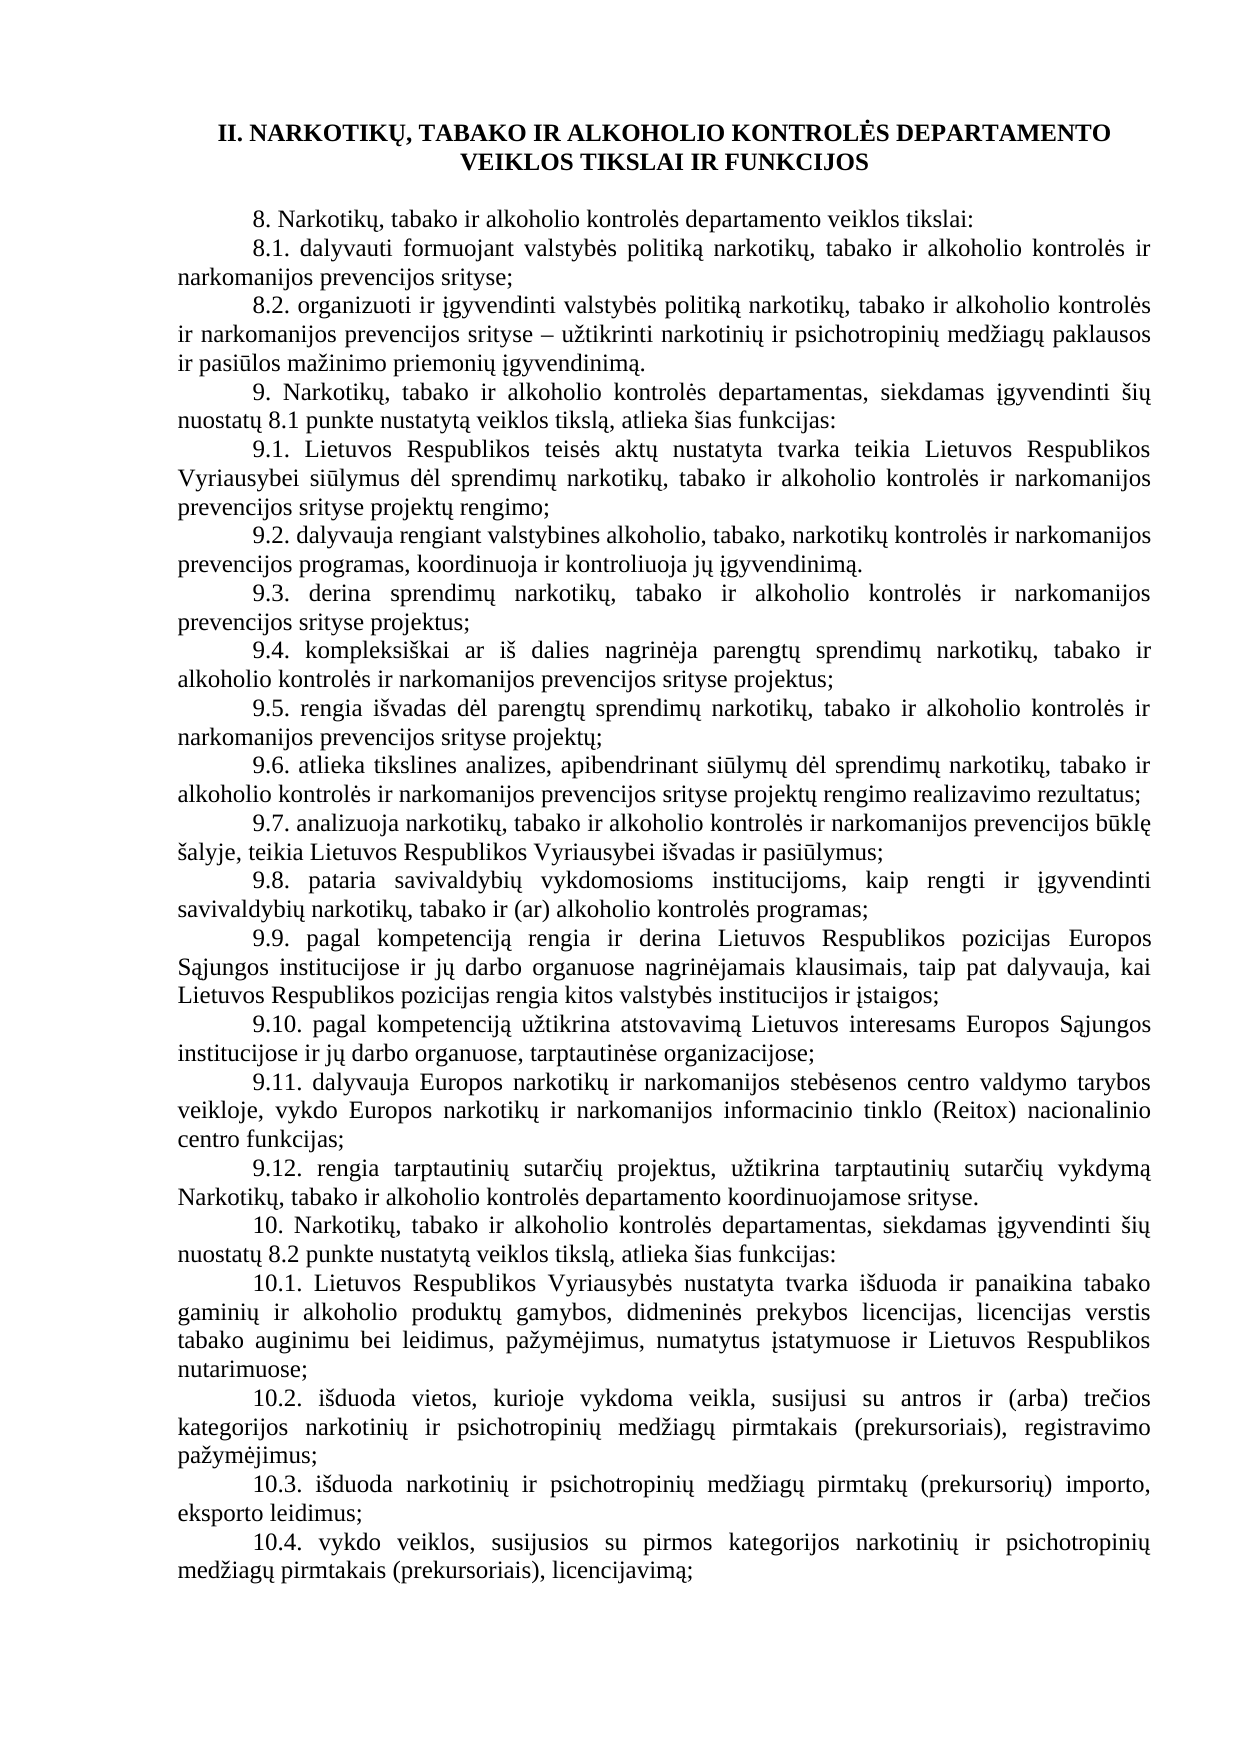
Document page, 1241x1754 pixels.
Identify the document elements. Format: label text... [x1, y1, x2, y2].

text 10.2. išduoda vietos, kurioje vykdoma veikla, susijusi su antros ir (arba) trečios kategorijos narkotinių ir psichotropinių medžiagų pirmtakais (prekursoriais), registravimo pažymėjimus; [177, 1383, 1152, 1469]
text 8.1. dalyvauti formuojant valstybės politiką narkotikų, tabako ir alkoholio kontrolės ir narkomanijos prevencijos srityse; [177, 233, 1152, 291]
text 9.8. pataria savivaldybių vykdomosioms institucijoms, kaip rengti ir įgyvendinti savivaldybių narkotikų, tabako ir (ar) alkoholio kontrolės programas; [177, 866, 1152, 923]
text 9.9. pagal kompetenciją rengia ir derina Lietuvos Respublikos pozicijas Europos Sąjungos institucijose ir jų darbo organuose nagrinėjamais klausimais, taip pat dalyvauja, kai Lietuvos Respublikos pozicijas rengia kitos valstybės institucijos ir įstaigos; [177, 923, 1152, 1009]
text 9.2. dalyvauja rengiant valstybines alkoholio, tabako, narkotikų kontrolės ir narkomanijos prevencijos programas, koordinuoja ir kontroliuoja jų įgyvendinimą. [177, 521, 1152, 578]
text 10.1. Lietuvos Respublikos Vyriausybės nustatyta tvarka išduoda ir panaikina tabako gaminių ir alkoholio produktų gamybos, didmeninės prekybos licencijas, licencijas verstis tabako auginimu bei leidimus, pažymėjimus, numatytus įstatymuose ir Lietuvos Respublikos nutarimuose; [177, 1268, 1152, 1383]
text 9.11. dalyvauja Europos narkotikų ir narkomanijos stebėsenos centro valdymo tarybos veikloje, vykdo Europos narkotikų ir narkomanijos informacinio tinklo (Reitox) nacionalinio centro funkcijas; [177, 1067, 1152, 1153]
text 9.6. atlieka tikslines analizes, apibendrinant siūlymų dėl sprendimų narkotikų, tabako ir alkoholio kontrolės ir narkomanijos prevencijos srityse projektų rengimo realizavimo rezultatus; [177, 751, 1152, 808]
text 8.2. organizuoti ir įgyvendinti valstybės politiką narkotikų, tabako ir alkoholio kontrolės ir narkomanijos prevencijos srityse – užtikrinti narkotinių ir psichotropinių medžiagų paklausos ir pasiūlos mažinimo priemonių įgyvendinimą. [177, 291, 1152, 377]
text 9.12. rengia tarptautinių sutarčių projektus, užtikrina tarptautinių sutarčių vykdymą Narkotikų, tabako ir alkoholio kontrolės departamento koordinuojamose srityse. [177, 1153, 1152, 1211]
text 10.4. vykdo veiklos, susijusios su pirmos kategorijos narkotinių ir psichotropinių medžiagų pirmtakais (prekursoriais), licencijavimą; [177, 1527, 1152, 1584]
text 9.10. pagal kompetenciją užtikrina atstovavimą Lietuvos interesams Europos Sąjungos institucijose ir jų darbo organuose, tarptautinėse organizacijose; [177, 1009, 1152, 1067]
text 9.5. rengia išvadas dėl parengtų sprendimų narkotikų, tabako ir alkoholio kontrolės ir narkomanijos prevencijos srityse projektų; [177, 693, 1152, 751]
text 10. Narkotikų, tabako ir alkoholio kontrolės departamentas, siekdamas įgyvendinti šių nuostatų 8.2 punkte nustatytą veiklos tikslą, atlieka šias funkcijas: [177, 1211, 1152, 1268]
text 9.4. kompleksiškai ar iš dalies nagrinėja parengtų sprendimų narkotikų, tabako ir alkoholio kontrolės ir narkomanijos prevencijos srityse projektus; [177, 636, 1152, 693]
text 9.7. analizuoja narkotikų, tabako ir alkoholio kontrolės ir narkomanijos prevencijos būklę šalyje, teikia Lietuvos Respublikos Vyriausybei išvadas ir pasiūlymus; [177, 808, 1152, 866]
text II. NARKOTIKŲ, TABAKO IR ALKOHOLIO KONTROLĖS DEPARTAMENTO veiklos tikslai IR FUNKCIJOS [177, 118, 1152, 176]
text 9.1. Lietuvos Respublikos teisės aktų nustatyta tvarka teikia Lietuvos Respublikos Vyriausybei siūlymus dėl sprendimų narkotikų, tabako ir alkoholio kontrolės ir narkomanijos prevencijos srityse projektų rengimo; [177, 434, 1152, 521]
text 8. Narkotikų, tabako ir alkoholio kontrolės departamento veiklos tikslai: [177, 204, 1152, 233]
text 9. Narkotikų, tabako ir alkoholio kontrolės departamentas, siekdamas įgyvendinti šių nuostatų 8.1 punkte nustatytą veiklos tikslą, atlieka šias funkcijas: [177, 377, 1152, 434]
text 10.3. išduoda narkotinių ir psichotropinių medžiagų pirmtakų (prekursorių) importo, eksporto leidimus; [177, 1469, 1152, 1527]
text 9.3. derina sprendimų narkotikų, tabako ir alkoholio kontrolės ir narkomanijos prevencijos srityse projektus; [177, 578, 1152, 636]
